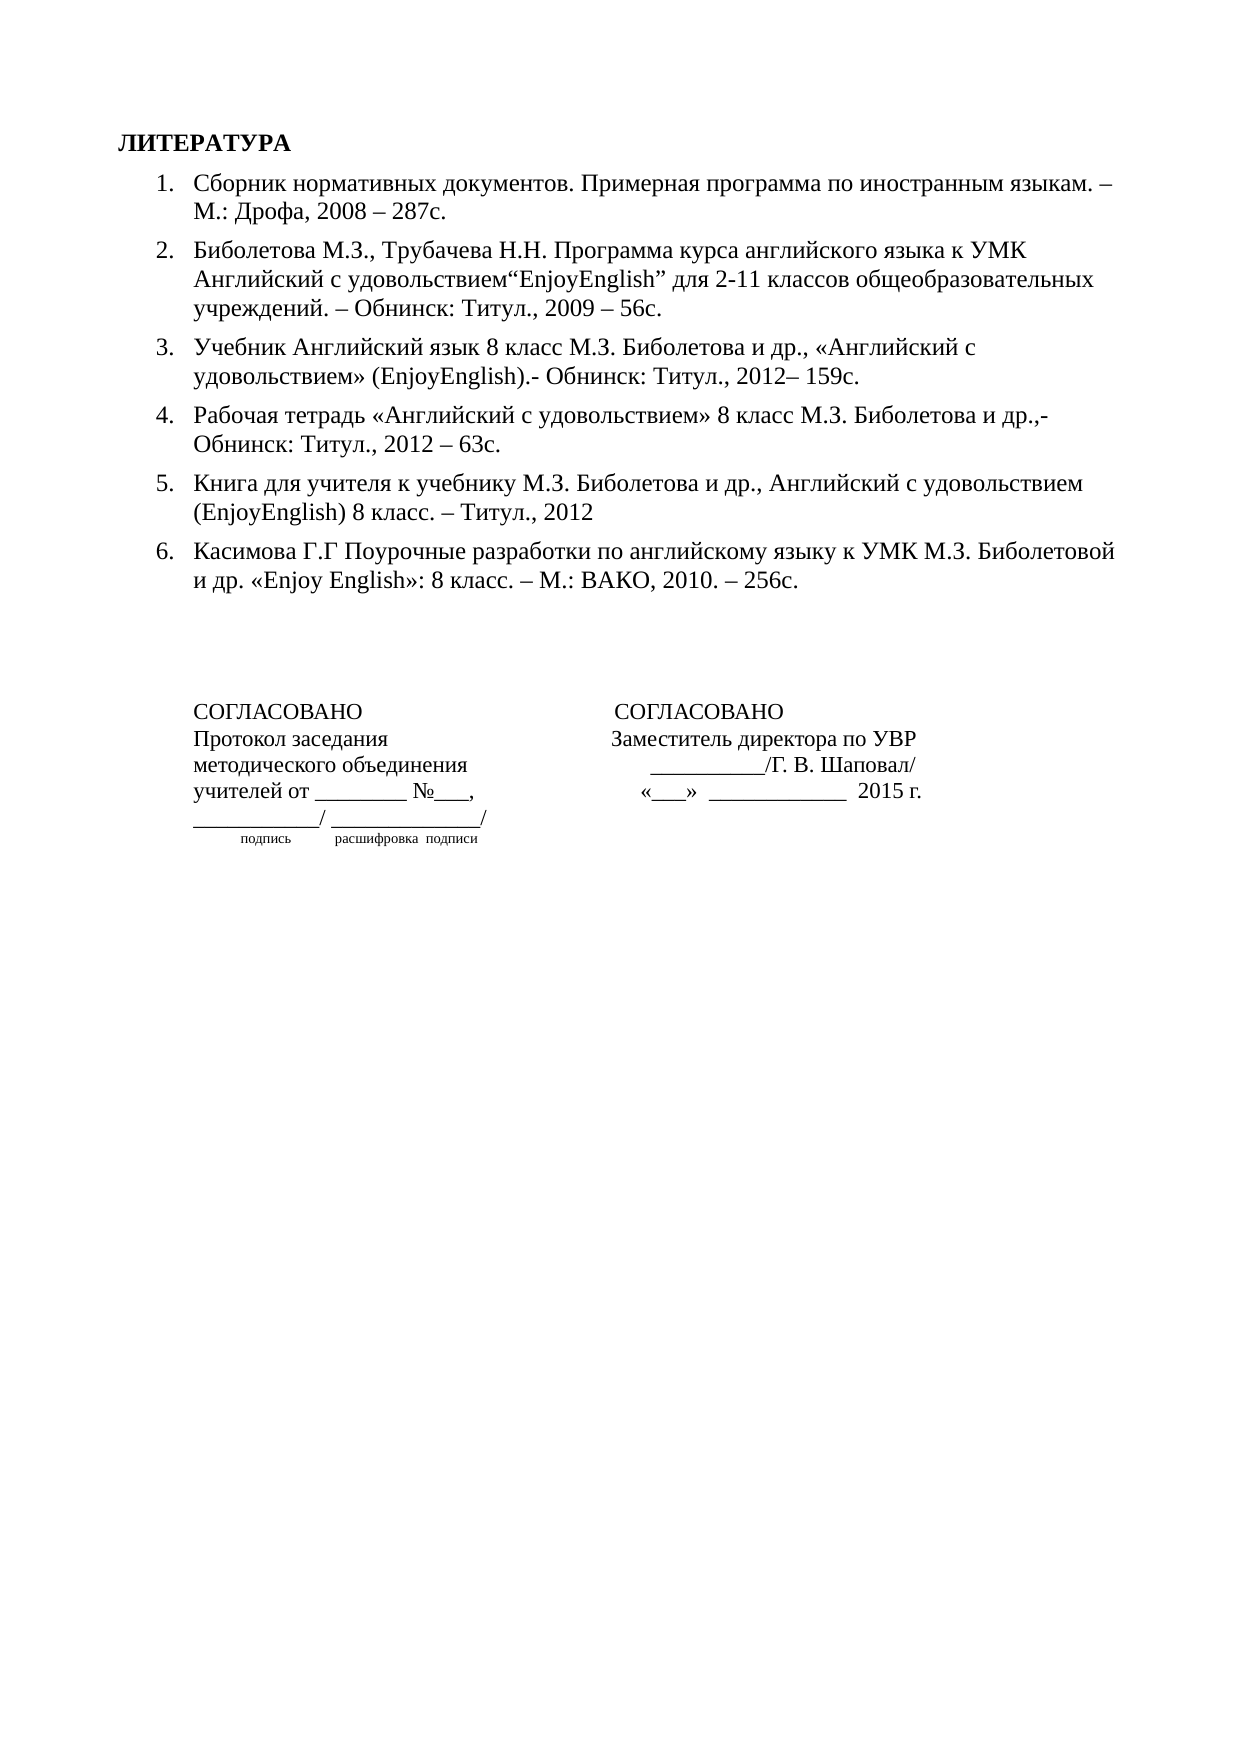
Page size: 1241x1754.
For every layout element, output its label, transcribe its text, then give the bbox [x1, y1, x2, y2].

text методического объединения __________/Г. В. Шаповал/ [118, 751, 1122, 777]
list Сборник нормативных документов. Примерная программа по иностранным языкам. – М.: Дрофа, 2008 – 287с. [156, 168, 1122, 225]
list Учебник Английский язык 8 класс М.З. Биболетова и др., «Английский с удовольствием» (EnjoyEnglish).- Обнинск: Титул., 2012– 159с. [156, 332, 1122, 390]
text СОГЛАСОВАНО СОГЛАСОВАНО [118, 698, 1122, 724]
list Рабочая тетрадь «Английский с удовольствием» 8 класс М.З. Биболетова и др.,- Обнинск: Титул., 2012 – 63с. [156, 400, 1122, 458]
text ЛИТЕРАТУРА [118, 128, 1122, 157]
text ___________/ _____________/ [118, 804, 1122, 830]
text подпись расшифровка подписи [118, 830, 1122, 856]
list Касимова Г.Г Поурочные разработки по английскому языку к УМК М.З. Биболетовой и др. «Enjoy English»: 8 класс. – М.: ВАКО, 2010. – 256с. [156, 536, 1122, 593]
text учителей от ________ №___, «___» ____________ 2015 г. [118, 777, 1122, 804]
text Протокол заседания Заместитель директора по УВР [118, 724, 1122, 751]
list Биболетова М.З., Трубачева Н.Н. Программа курса английского языка к УМК Английский с удовольствием“EnjoyEnglish” для 2-11 классов общеобразовательных учреждений. – Обнинск: Титул., 2009 – 56с. [156, 236, 1122, 322]
list Книга для учителя к учебнику М.З. Биболетова и др., Английский с удовольствием (EnjoyEnglish) 8 класс. – Титул., 2012 [156, 468, 1122, 526]
